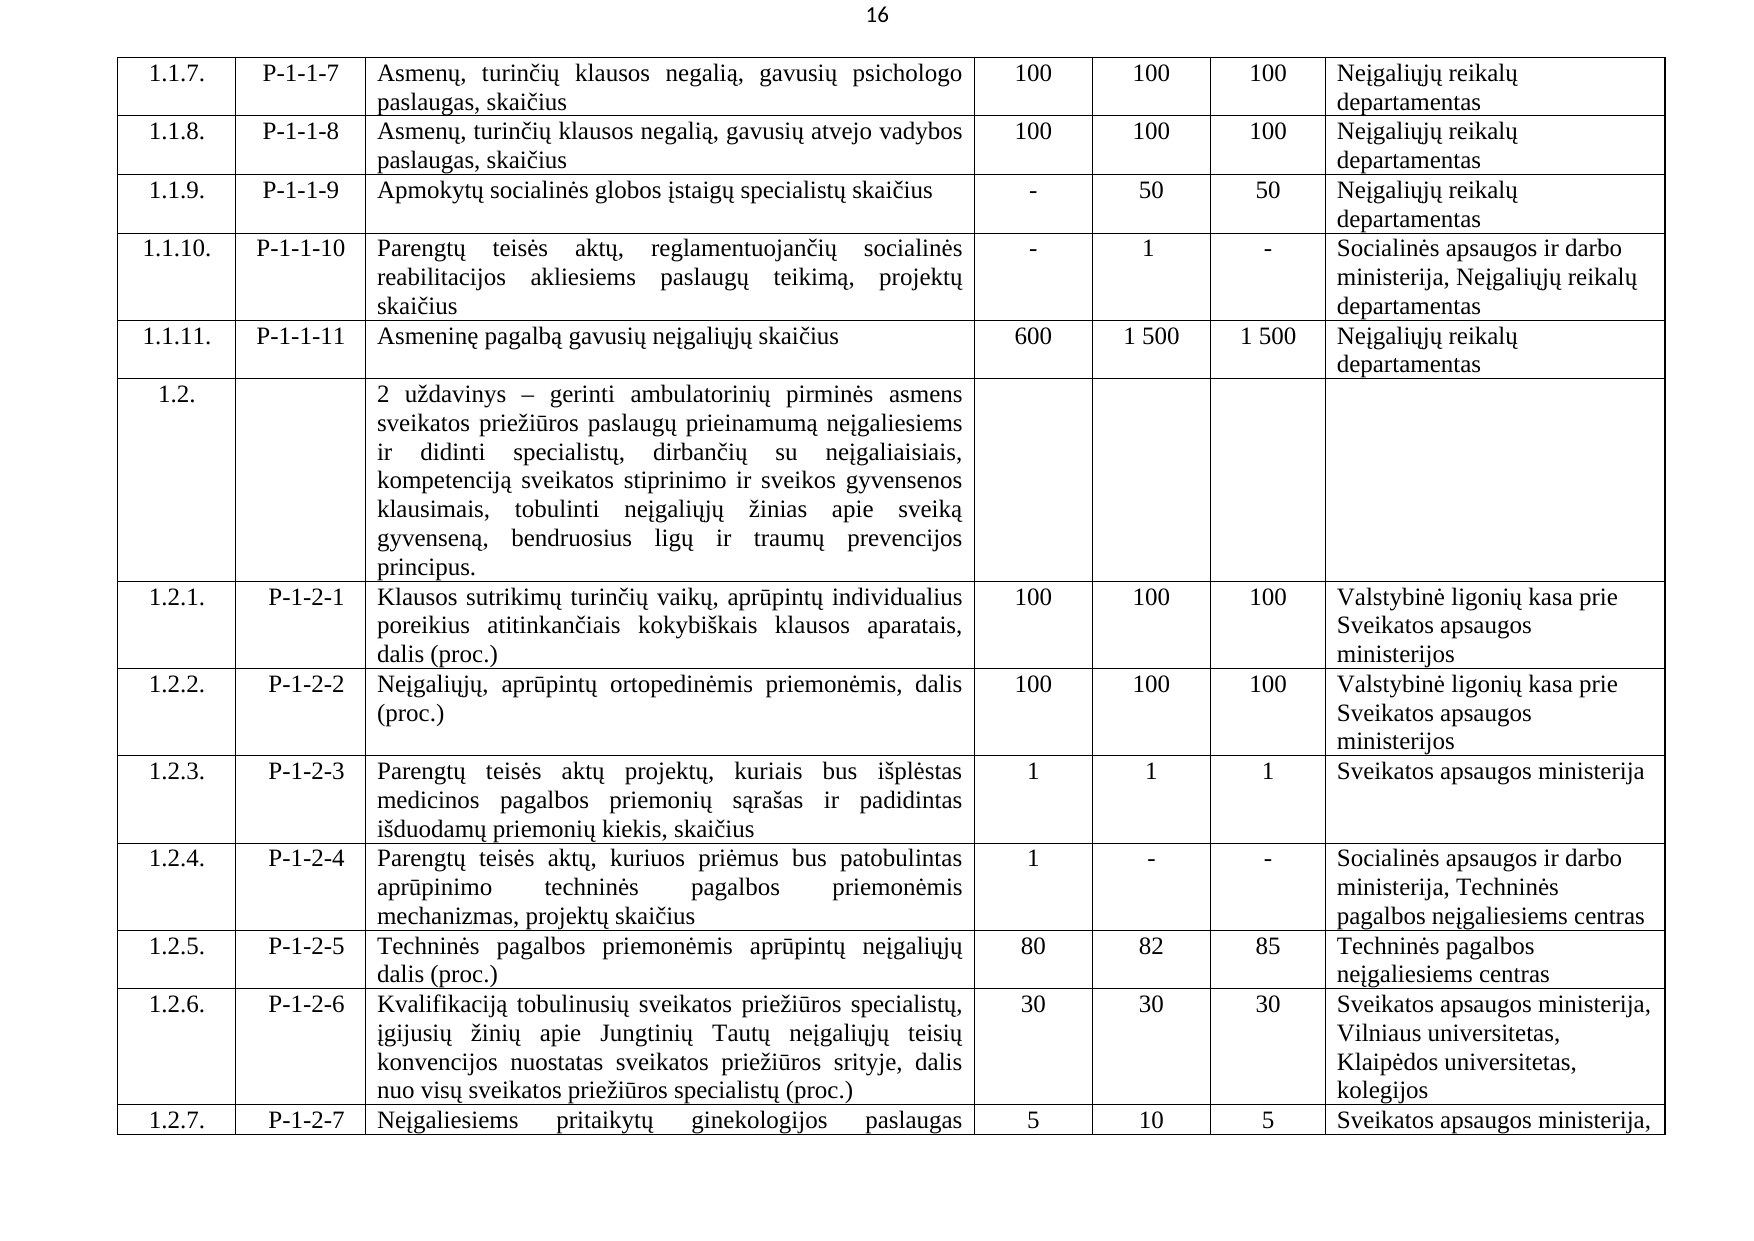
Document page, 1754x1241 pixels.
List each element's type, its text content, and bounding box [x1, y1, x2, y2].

table_cell 10 [1093, 1105, 1210, 1134]
table_cell 1.2.3. [118, 756, 235, 842]
table_cell 1 [975, 756, 1092, 842]
table_cell Klausos sutrikimų turinčių vaikų, aprūpintų individualius poreikius atitinkančiais kokybiškais klausos aparatais, dalis (proc.) [366, 582, 974, 668]
table_cell 1.1.7. [118, 58, 235, 115]
table_cell Parengtų teisės aktų projektų, kuriais bus išplėstas medicinos pagalbos priemonių sąrašas ir padidintas išduodamų priemonių kiekis, skaičius [366, 756, 974, 842]
table_cell Neįgaliųjų reikalų departamentas [1326, 321, 1664, 378]
table_cell Asmenų, turinčių klausos negalią, gavusių psichologo paslaugas, skaičius [366, 58, 974, 115]
table_cell 1.1.8. [118, 116, 235, 174]
table_cell 50 [1211, 175, 1325, 232]
table_cell [236, 379, 365, 581]
table_cell 100 [975, 58, 1092, 115]
table_cell P-1-2-3 [236, 756, 365, 842]
table_cell 50 [1093, 175, 1210, 232]
table_cell 1 500 [1211, 321, 1325, 378]
table_cell Neįgaliesiems pritaikytų ginekologijos paslaugas [366, 1105, 974, 1134]
table_cell 30 [975, 989, 1092, 1104]
table_cell 100 [1093, 58, 1210, 115]
table_cell 1.1.10. [118, 234, 235, 320]
table_cell - [1211, 844, 1325, 930]
table_cell - [975, 175, 1092, 232]
table_cell Parengtų teisės aktų, kuriuos priėmus bus patobulintas aprūpinimo techninės pagalbos priemonėmis mechanizmas, projektų skaičius [366, 844, 974, 930]
table_cell P-1-1-8 [236, 116, 365, 174]
table_cell 100 [1093, 669, 1210, 755]
table_cell - [975, 234, 1092, 320]
table_cell 1.2.5. [118, 931, 235, 988]
table_cell 100 [1093, 582, 1210, 668]
table_cell P-1-2-2 [236, 669, 365, 755]
table_cell 85 [1211, 931, 1325, 988]
table_cell 1 [1093, 756, 1210, 842]
table_cell 1.2.1. [118, 582, 235, 668]
table_cell P-1-2-1 [236, 582, 365, 668]
table_cell Sveikatos apsaugos ministerija [1326, 756, 1664, 842]
table_cell P-1-1-11 [236, 321, 365, 378]
table_cell 100 [1093, 116, 1210, 174]
table_cell 5 [975, 1105, 1092, 1134]
table_cell 1.2.2. [118, 669, 235, 755]
table_cell P-1-1-10 [236, 234, 365, 320]
table_cell - [1093, 844, 1210, 930]
table_cell Asmeninę pagalbą gavusių neįgaliųjų skaičius [366, 321, 974, 378]
table_cell 1.1.11. [118, 321, 235, 378]
table_cell 100 [975, 116, 1092, 174]
table_cell 1 [975, 844, 1092, 930]
table_cell 1.2.4. [118, 844, 235, 930]
table_cell P-1-1-9 [236, 175, 365, 232]
table_cell 1 500 [1093, 321, 1210, 378]
table_cell P-1-2-4 [236, 844, 365, 930]
table_cell [975, 379, 1092, 581]
table_cell Valstybinė ligonių kasa prie Sveikatos apsaugos ministerijos [1326, 582, 1664, 668]
table_cell 2 uždavinys – gerinti ambulatorinių pirminės asmens sveikatos priežiūros paslaugų prieinamumą neįgaliesiems ir didinti specialistų, dirbančių su neįgaliaisiais, kompetenciją sveikatos stiprinimo ir sveikos gyvensenos klausimais, tobulinti neįgaliųjų žinias apie sveiką gyvenseną, bendruosius ligų ir traumų prevencijos principus. [366, 379, 974, 581]
table_cell Apmokytų socialinės globos įstaigų specialistų skaičius [366, 175, 974, 232]
table_cell Asmenų, turinčių klausos negalią, gavusių atvejo vadybos paslaugas, skaičius [366, 116, 974, 174]
table_cell Neįgaliųjų, aprūpintų ortopedinėmis priemonėmis, dalis (proc.) [366, 669, 974, 755]
table_cell 100 [975, 582, 1092, 668]
table_cell P-1-1-7 [236, 58, 365, 115]
table_cell [1326, 379, 1664, 581]
table_cell 80 [975, 931, 1092, 988]
table_cell - [1211, 234, 1325, 320]
table_cell Neįgaliųjų reikalų departamentas [1326, 58, 1664, 115]
table_cell Neįgaliųjų reikalų departamentas [1326, 175, 1664, 232]
table_cell 30 [1211, 989, 1325, 1104]
table_cell 100 [975, 669, 1092, 755]
table_cell [1211, 379, 1325, 581]
table_cell 30 [1093, 989, 1210, 1104]
table_cell [1093, 379, 1210, 581]
table_cell 600 [975, 321, 1092, 378]
table_cell 1 [1093, 234, 1210, 320]
table_cell Socialinės apsaugos ir darbo ministerija, Techninės pagalbos neįgaliesiems centras [1326, 844, 1664, 930]
table_cell Sveikatos apsaugos ministerija, [1326, 1105, 1664, 1134]
table_cell Sveikatos apsaugos ministerija, Vilniaus universitetas, Klaipėdos universitetas, kolegijos [1326, 989, 1664, 1104]
table_cell Techninės pagalbos priemonėmis aprūpintų neįgaliųjų dalis (proc.) [366, 931, 974, 988]
table_cell Socialinės apsaugos ir darbo ministerija, Neįgaliųjų reikalų departamentas [1326, 234, 1664, 320]
table_cell 100 [1211, 116, 1325, 174]
table_cell Parengtų teisės aktų, reglamentuojančių socialinės reabilitacijos akliesiems paslaugų teikimą, projektų skaičius [366, 234, 974, 320]
table_cell 100 [1211, 582, 1325, 668]
table_cell 100 [1211, 58, 1325, 115]
table_cell 1.2. [118, 379, 235, 581]
table_cell Techninės pagalbos neįgaliesiems centras [1326, 931, 1664, 988]
table_cell Valstybinė ligonių kasa prie Sveikatos apsaugos ministerijos [1326, 669, 1664, 755]
table_cell 1.1.9. [118, 175, 235, 232]
table_cell 5 [1211, 1105, 1325, 1134]
table_cell P-1-2-5 [236, 931, 365, 988]
table_cell 100 [1211, 669, 1325, 755]
table_cell 1.2.7. [118, 1105, 235, 1134]
table_cell 1 [1211, 756, 1325, 842]
table_cell 1.2.6. [118, 989, 235, 1104]
table_cell P-1-2-7 [236, 1105, 365, 1134]
table_cell Kvalifikaciją tobulinusių sveikatos priežiūros specialistų, įgijusių žinių apie Jungtinių Tautų neįgaliųjų teisių konvencijos nuostatas sveikatos priežiūros srityje, dalis nuo visų sveikatos priežiūros specialistų (proc.) [366, 989, 974, 1104]
table_cell P-1-2-6 [236, 989, 365, 1104]
table_cell Neįgaliųjų reikalų departamentas [1326, 116, 1664, 174]
table_cell 82 [1093, 931, 1210, 988]
